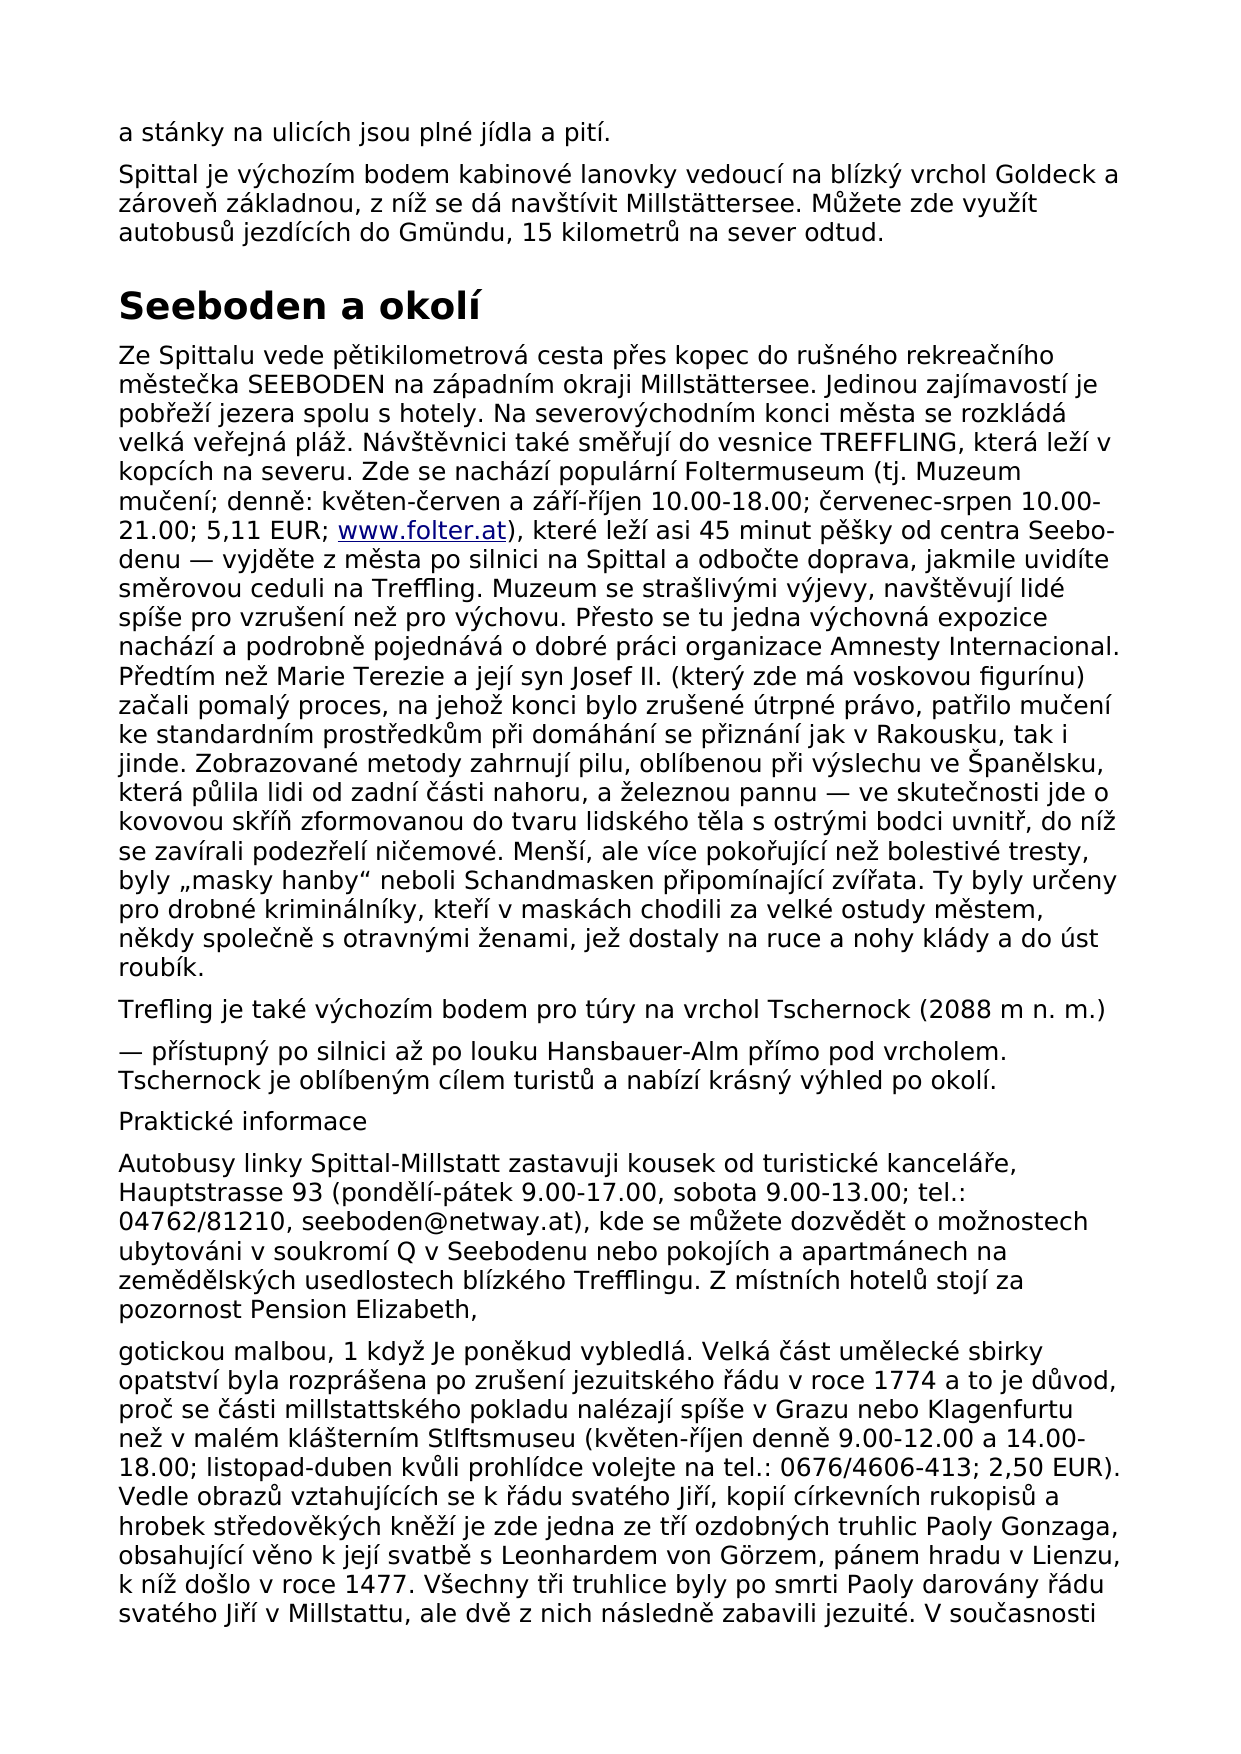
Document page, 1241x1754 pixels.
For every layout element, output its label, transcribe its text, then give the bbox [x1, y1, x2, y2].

text Trefling je také výchozím bodem pro túry na vrchol Tschernock (2088 m n. m.) [118, 995, 1122, 1024]
text — přístupný po silnici až po louku Hansbauer-Alm přímo pod vrcholem. Tschernock je oblíbeným cílem turistů a nabízí krásný výhled po okolí. [118, 1037, 1122, 1095]
text Praktické informace [118, 1108, 1122, 1137]
text Ze Spittalu vede pětikilometrová cesta přes kopec do rušného rekreačního městečka SEEBODEN na západním okraji Millstättersee. Jedinou zajímavostí je pobřeží jezera spolu s hotely. Na severovýchodním konci města se rozkládá velká veřejná pláž. Návštěvnici také směřují do vesnice TREFFLING, která leží v kopcích na severu. Zde se nachází populární Foltermuseum (tj. Muzeum mučení; denně: květen-červen a září-říjen 10.00-18.00; červenec-srpen 10.00-21.00; 5,11 EUR; www.folter.at), které leží asi 45 minut pěšky od centra Seebo-denu — vyjděte z města po silnici na Spittal a odbočte doprava, jakmile uvidíte směrovou ceduli na Treffling. Muzeum se strašlivými výjevy, navštěvují lidé spíše pro vzrušení než pro výchovu. Přesto se tu jedna výchovná expozice nachází a podrobně pojednává o dobré práci organizace Amnesty Internacional. Předtím než Marie Terezie a její syn Josef II. (který zde má voskovou figurínu) začali pomalý proces, na jehož konci bylo zrušené útrpné právo, patřilo mučení ke standardním prostředkům při domáhání se přiznání jak v Rakousku, tak i jinde. Zobrazované metody zahrnují pilu, oblíbenou při výslechu ve Španělsku, která půlila lidi od zadní části nahoru, a železnou pannu — ve skutečnosti jde o kovovou skříň zformovanou do tvaru lidského těla s ostrými bodci uvnitř, do níž se zavírali podezřelí ničemové. Menší, ale více pokořující než bolestivé tresty, byly „masky hanby“ neboli Schandmasken připomínající zvířata. Ty byly určeny pro drobné kriminálníky, kteří v maskách chodili za velké ostudy městem, někdy společně s otravnými ženami, jež dostaly na ruce a nohy klády a do úst roubík. [118, 341, 1122, 983]
text Spittal je výchozím bodem kabinové lanovky vedoucí na blízký vrchol Goldeck a zároveň základnou, z níž se dá navštívit Millstättersee. Můžete zde využít autobusů jezdících do Gmündu, 15 kilometrů na sever odtud. [118, 160, 1122, 247]
subtitle Seeboden a okolí [118, 285, 1122, 328]
text Autobusy linky Spittal-Millstatt zastavuji kousek od turistické kanceláře, Hauptstrasse 93 (pondělí-pátek 9.00-17.00, sobota 9.00-13.00; tel.: 04762/81210, seeboden@netway.at), kde se můžete dozvědět o možnostech ubytováni v soukromí Q v Seebodenu nebo pokojích a apartmánech na zemědělských usedlostech blízkého Trefflingu. Z místních hotelů stojí za pozornost Pension Elizabeth, [118, 1149, 1122, 1324]
text gotickou malbou, 1 když Je poněkud vybledlá. Velká část umělecké sbirky opatství byla rozprášena po zrušení jezuitského řádu v roce 1774 a to je důvod, proč se části millstattského pokladu nalézají spíše v Grazu nebo Klagenfurtu než v malém klášterním Stlftsmuseu (květen-říjen denně 9.00-12.00 a 14.00-18.00; listopad-duben kvůli prohlídce volejte na tel.: 0676/4606-413; 2,50 EUR). Vedle obrazů vztahujících se k řádu svatého Jiří, kopií církevních rukopisů a hrobek středověkých kněží je zde jedna ze tří ozdobných truhlic Paoly Gonzaga, obsahující věno k její svatbě s Leonhardem von Görzem, pánem hradu v Lienzu, k níž došlo v roce 1477. Všechny tři truhlice byly po smrti Paoly darovány řádu svatého Jiří v Millstattu, ale dvě z nich následně zabavili jezuité. V současnosti [118, 1337, 1122, 1628]
text a stánky na ulicích jsou plné jídla a pití. [118, 118, 1122, 147]
